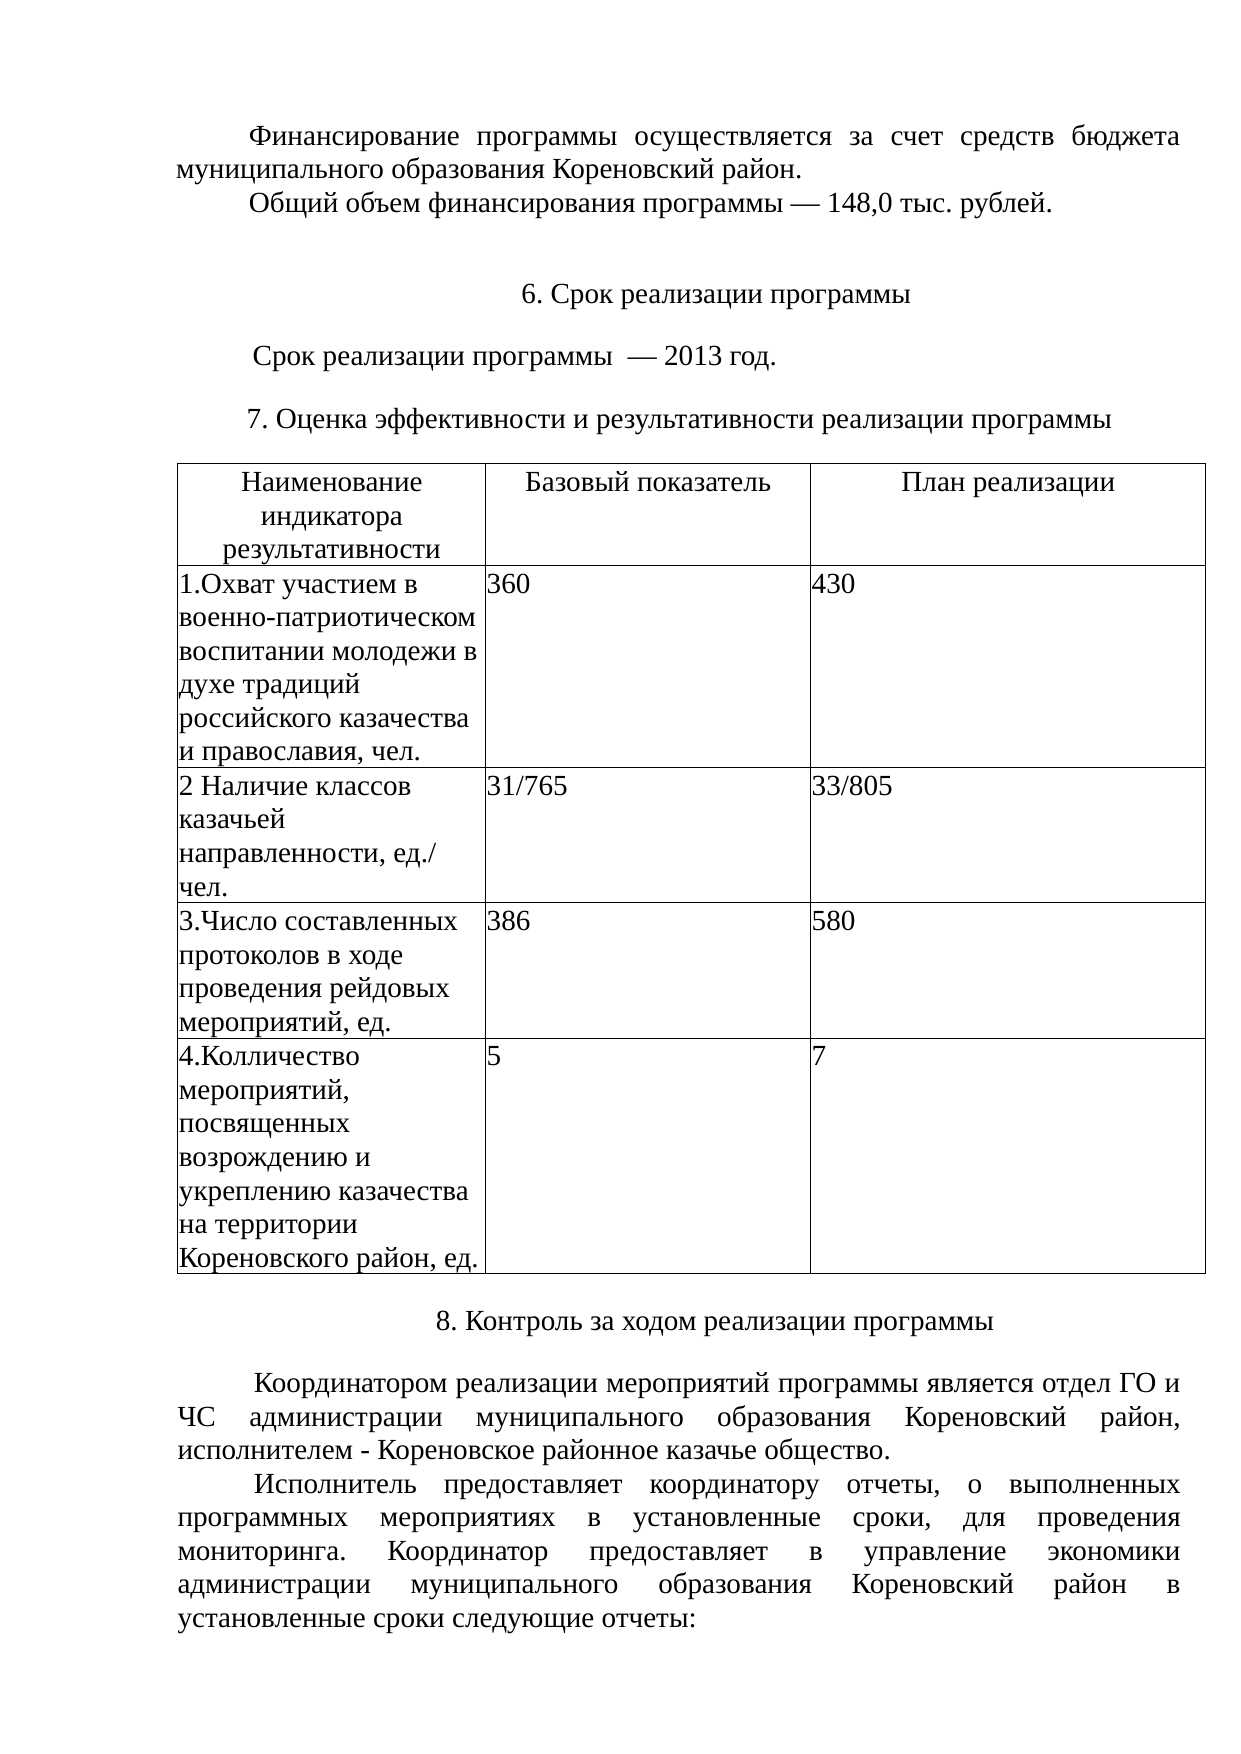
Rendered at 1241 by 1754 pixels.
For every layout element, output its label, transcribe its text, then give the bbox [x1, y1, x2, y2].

table_cell 430 [811, 566, 1205, 767]
table_cell 386 [486, 903, 810, 1037]
table_cell 3.Число составленных протоколов в ходе проведения рейдовых мероприятий, ед. [178, 903, 485, 1037]
table_cell 7 [811, 1039, 1205, 1273]
table_cell 33/805 [811, 768, 1205, 902]
text Общий объем финансирования программы — 148,0 тыс. рублей. [176, 185, 1181, 219]
table_cell 360 [486, 566, 810, 767]
text 6. Срок реализации программы [176, 276, 1181, 310]
text Координатором реализации мероприятий программы является отдел ГО и ЧС администрации муниципального образования Кореновский район, исполнителем - Кореновское районное казачье общество. [177, 1365, 1181, 1466]
table_cell 1.Охват участием в военно-патриотическом воспитании молодежи в духе традиций российского казачества и православия, чел. [178, 566, 485, 767]
table_cell 31/765 [486, 768, 810, 902]
table_cell 580 [811, 903, 1205, 1037]
table_header План реализации [811, 464, 1205, 565]
table_cell 2 Наличие классов казачьей направленности, ед./ чел. [178, 768, 485, 902]
table_cell 4.Колличество мероприятий, посвященных возрождению и укреплению казачества на территории Кореновского район, ед. [178, 1039, 485, 1273]
text 7. Оценка эффективности и результативности реализации программы [176, 401, 1181, 434]
table_header Базовый показатель [486, 464, 810, 565]
text Исполнитель предоставляет координатору отчеты, о выполненных программных мероприятиях в установленные сроки, для проведения мониторинга. Координатор предоставляет в управление экономики администрации муниципального образования Кореновский район в установленные сроки следующие отчеты: [177, 1466, 1181, 1634]
text 8. Контроль за ходом реализации программы [176, 1303, 1181, 1337]
table_cell 5 [486, 1039, 810, 1273]
text Финансирование программы осуществляется за счет средств бюджета муниципального образования Кореновский район. [176, 118, 1181, 185]
text Срок реализации программы — 2013 год. [176, 338, 1181, 372]
table_header Наименование индикатора результативности [178, 464, 485, 565]
